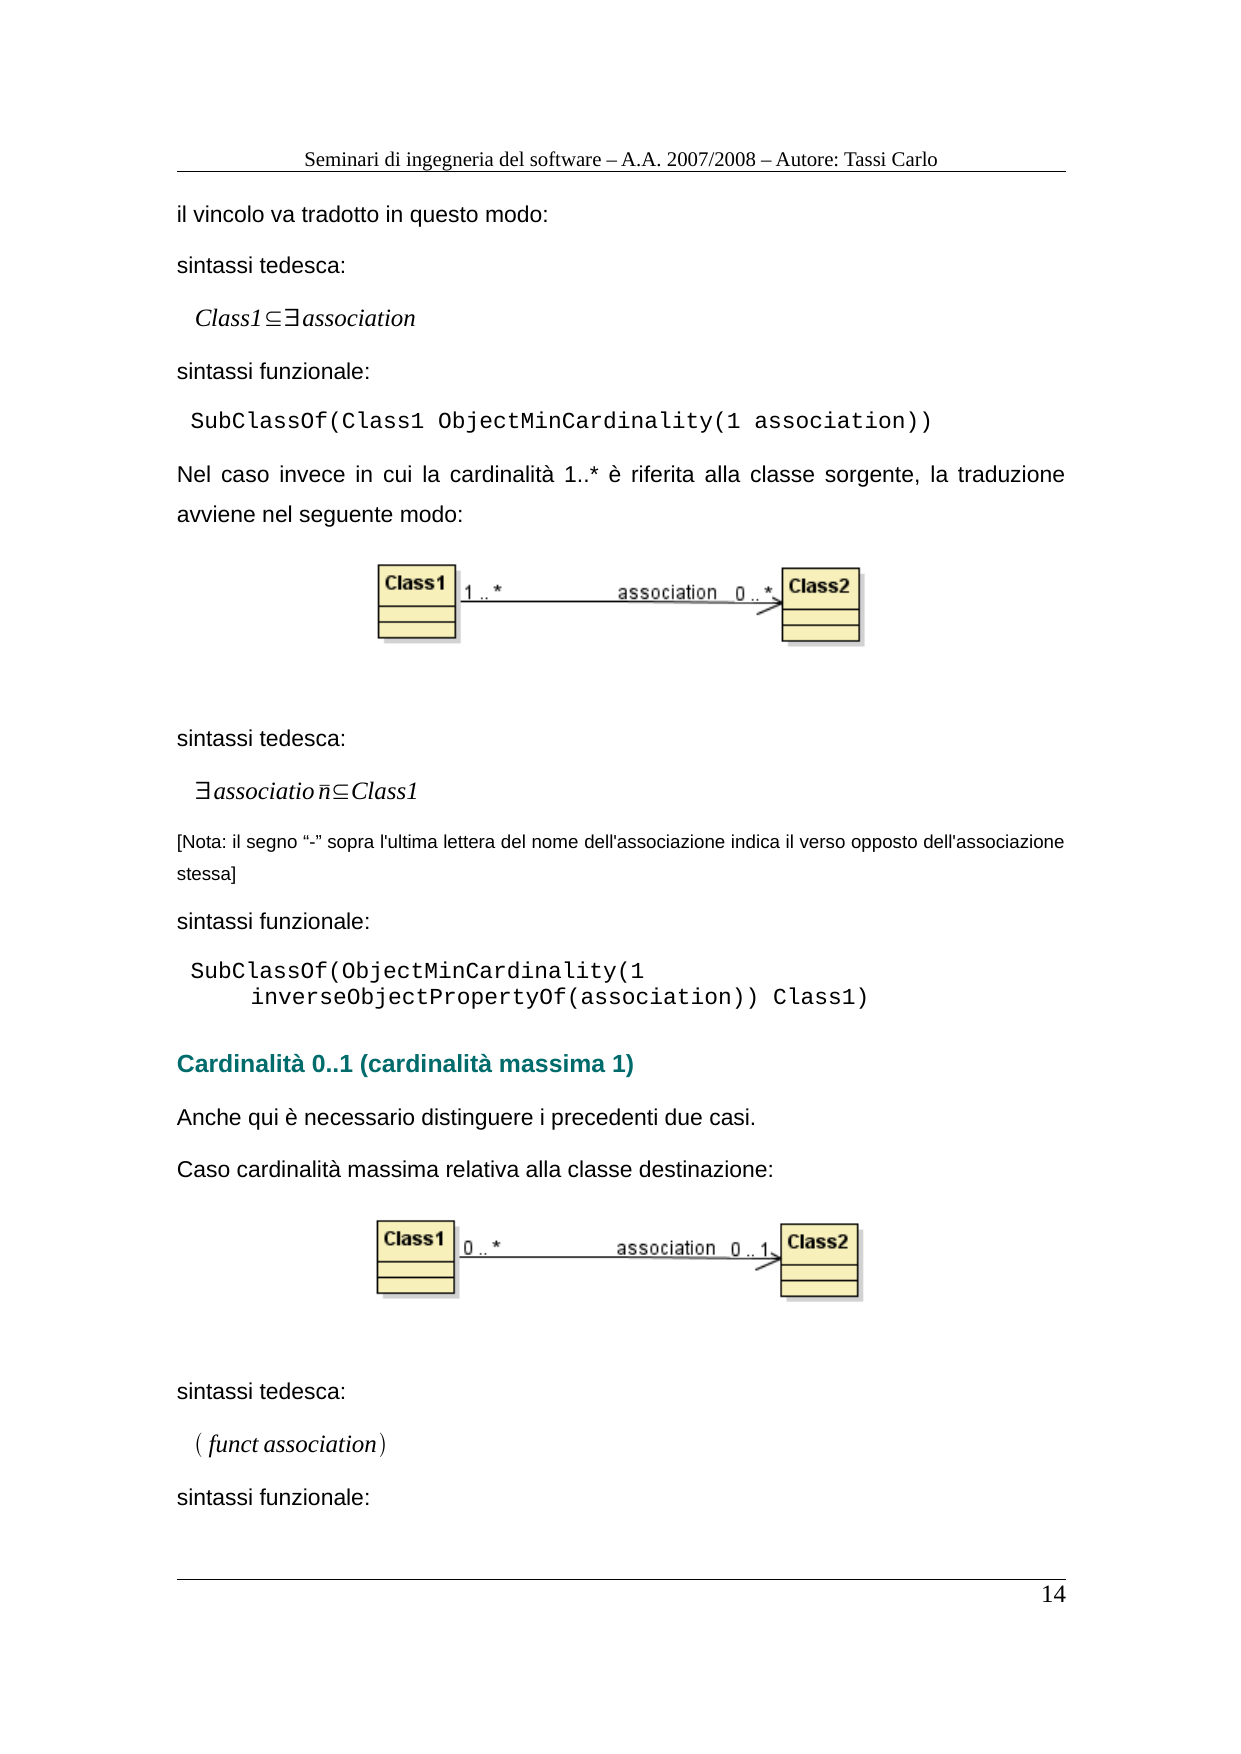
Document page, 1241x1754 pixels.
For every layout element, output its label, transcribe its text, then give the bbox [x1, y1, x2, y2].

text Nel caso invece in cui la cardinalità 1..* è riferita alla classe sorgente, la traduzione avviene nel seguente modo: [177, 461, 1066, 527]
text SubClassOf(ObjectMinCardinality(1 inverseObjectPropertyOf(association)) Class1) [177, 960, 1066, 1012]
text sintassi funzionale: [177, 908, 1066, 934]
text sintassi funzionale: [177, 358, 1066, 384]
text Caso cardinalità massima relativa alla classe destinazione: [177, 1156, 1066, 1183]
picture [364, 552, 879, 661]
text il vincolo va tradotto in questo modo: [177, 201, 1066, 227]
picture [366, 1208, 876, 1313]
text [Nota: il segno “-” sopra l'ultima lettera del nome dell'associazione indica il verso opposto dell'associazione stessa] [177, 831, 1066, 884]
text sintassi tedesca: [177, 725, 1066, 752]
subtitle Cardinalità 0..1 (cardinalità massima 1) [177, 1049, 1066, 1078]
text Anche qui è necessario distinguere i precedenti due casi. [177, 1104, 1066, 1131]
text sintassi tedesca: [177, 252, 1066, 279]
text SubClassOf(Class1 ObjectMinCardinality(1 association)) [177, 410, 1066, 436]
text sintassi funzionale: [177, 1484, 1066, 1511]
text sintassi tedesca: [177, 1378, 1066, 1404]
